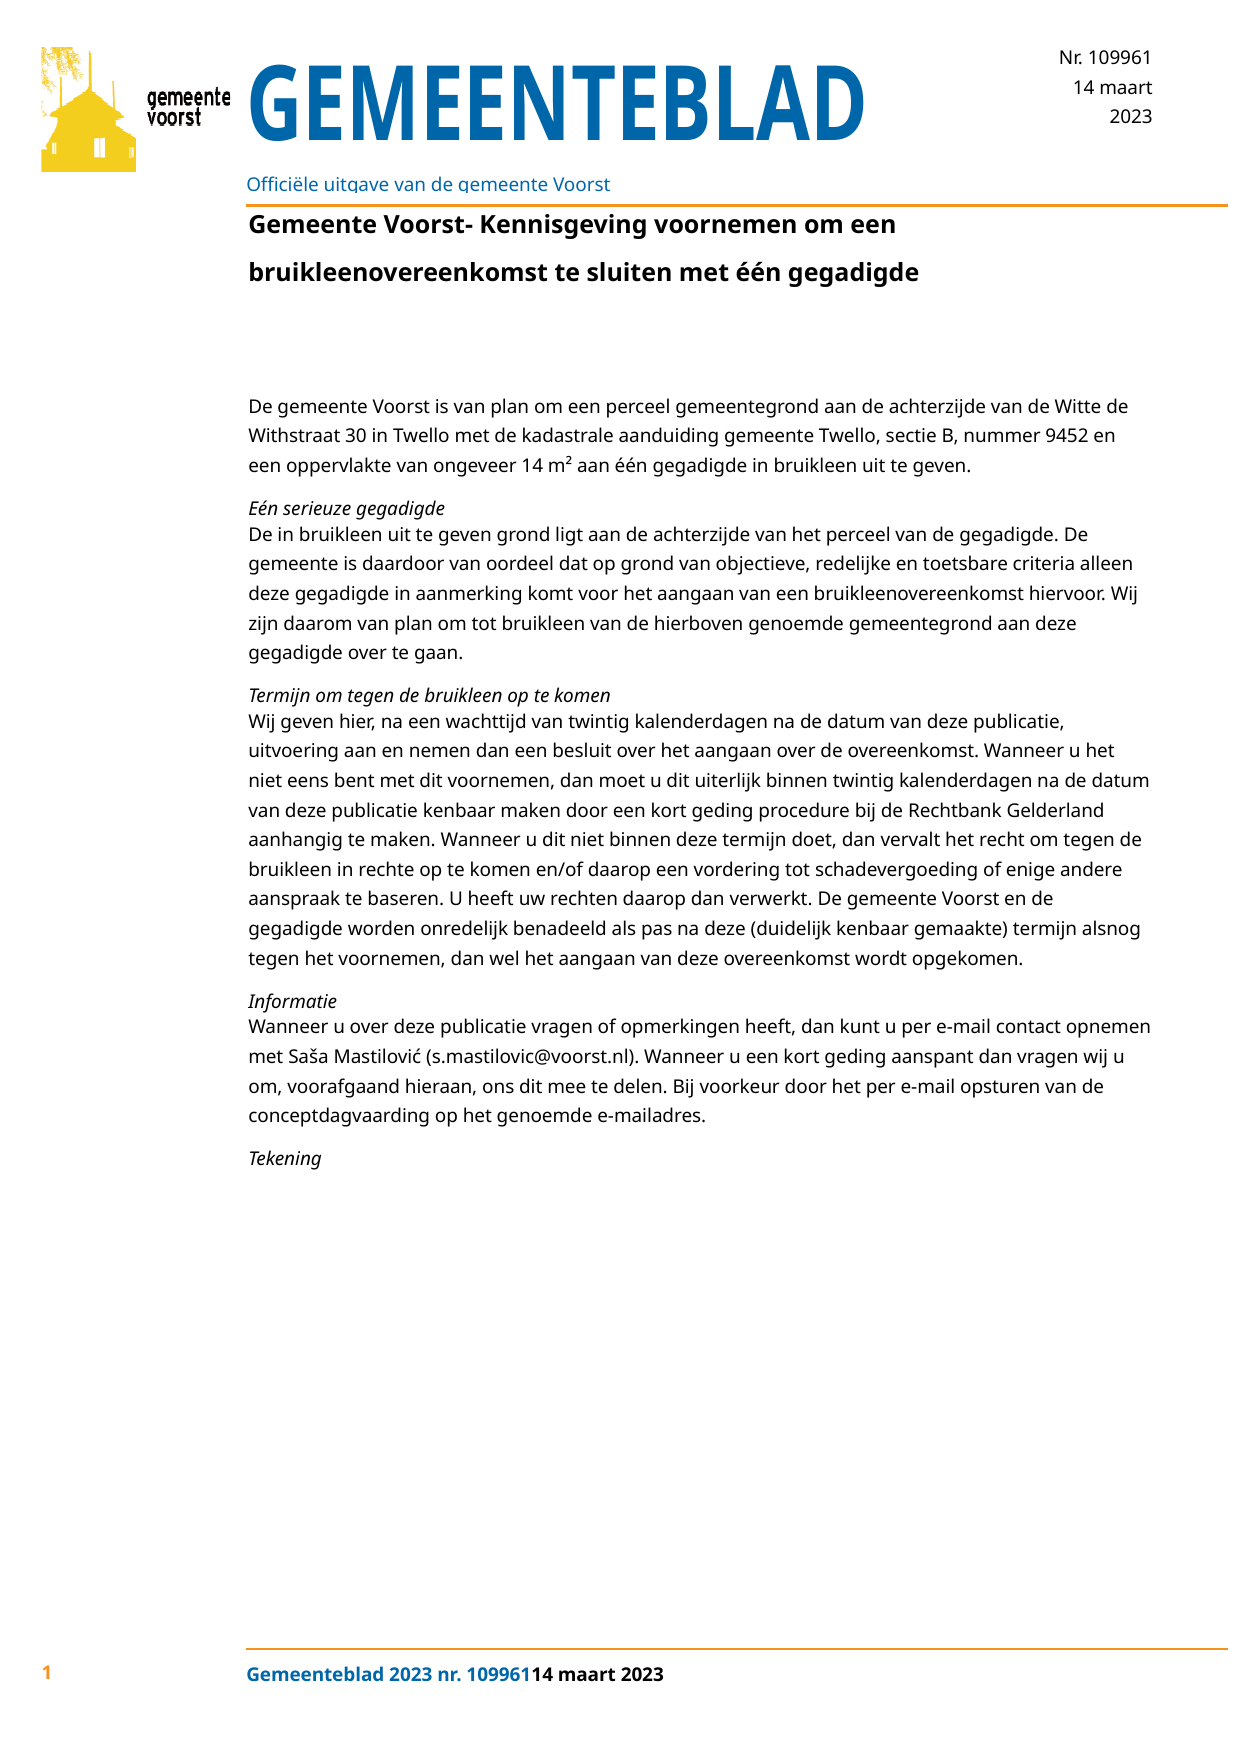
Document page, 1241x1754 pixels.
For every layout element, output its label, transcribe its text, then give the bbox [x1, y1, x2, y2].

text Tekening [248, 1146, 1152, 1171]
picture [41, 47, 231, 172]
text De gemeente Voorst is van plan om een perceel gemeentegrond aan de achterzijde van de Witte de Withstraat 30 in Twello met de kadastrale aanduiding gemeente Twello, sectie B, nummer 9452 en een oppervlakte van ongeveer 14 m² aan één gegadigde in bruikleen uit te geven. [248, 393, 1152, 478]
text Wanneer u over deze publicatie vragen of opmerkingen heeft, dan kunt u per e-mail contact opnemen met Saša Mastilović (s.mastilovic@voorst.nl). Wanneer u een kort geding aanspant dan vragen wij u om, voorafgaand hieraan, ons dit mee te delen. Bij voorkeur door het per e-mail opsturen van de conceptdagvaarding op het genoemde e-mailadres. [248, 1014, 1152, 1128]
text Termijn om tegen de bruikleen op te komen [248, 682, 1152, 708]
text De in bruikleen uit te geven grond ligt aan de achterzijde van het perceel van de gegadigde. De gemeente is daardoor van oordeel dat op grond van objectieve, redelijke en toetsbare criteria alleen deze gegadigde in aanmerking komt voor het aangaan van een bruikleenovereenkomst hiervoor. Wij zijn daarom van plan om tot bruikleen van de hierboven genoemde gemeentegrond aan deze gegadigde over te gaan. [248, 521, 1152, 665]
text Informatie [248, 988, 1152, 1014]
text Wij geven hier, na een wachttijd van twintig kalenderdagen na de datum van deze publicatie, uitvoering aan en nemen dan een besluit over het aangaan over de overeenkomst. Wanneer u het niet eens bent met dit voornemen, dan moet u dit uiterlijk binnen twintig kalenderdagen na de datum van deze publicatie kenbaar maken door een kort geding procedure bij de Rechtbank Gelderland aanhangig te maken. Wanneer u dit niet binnen deze termijn doet, dan vervalt het recht om tegen de bruikleen in rechte op te komen en/of daarop een vordering tot schadevergoeding of enige andere aanspraak te baseren. U heeft uw rechten daarop dan verwerkt. De gemeente Voorst en de gegadigde worden onredelijk benadeeld als pas na deze (duidelijk kenbaar gemaakte) termijn alsnog tegen het voornemen, dan wel het aangaan van deze overeenkomst wordt opgekomen. [248, 708, 1152, 971]
text Eén serieuze gegadigde [248, 495, 1152, 521]
text Gemeente Voorst- Kennisgeving voornemen om een bruikleenovereenkomst te sluiten met één gegadigde [248, 207, 1152, 288]
